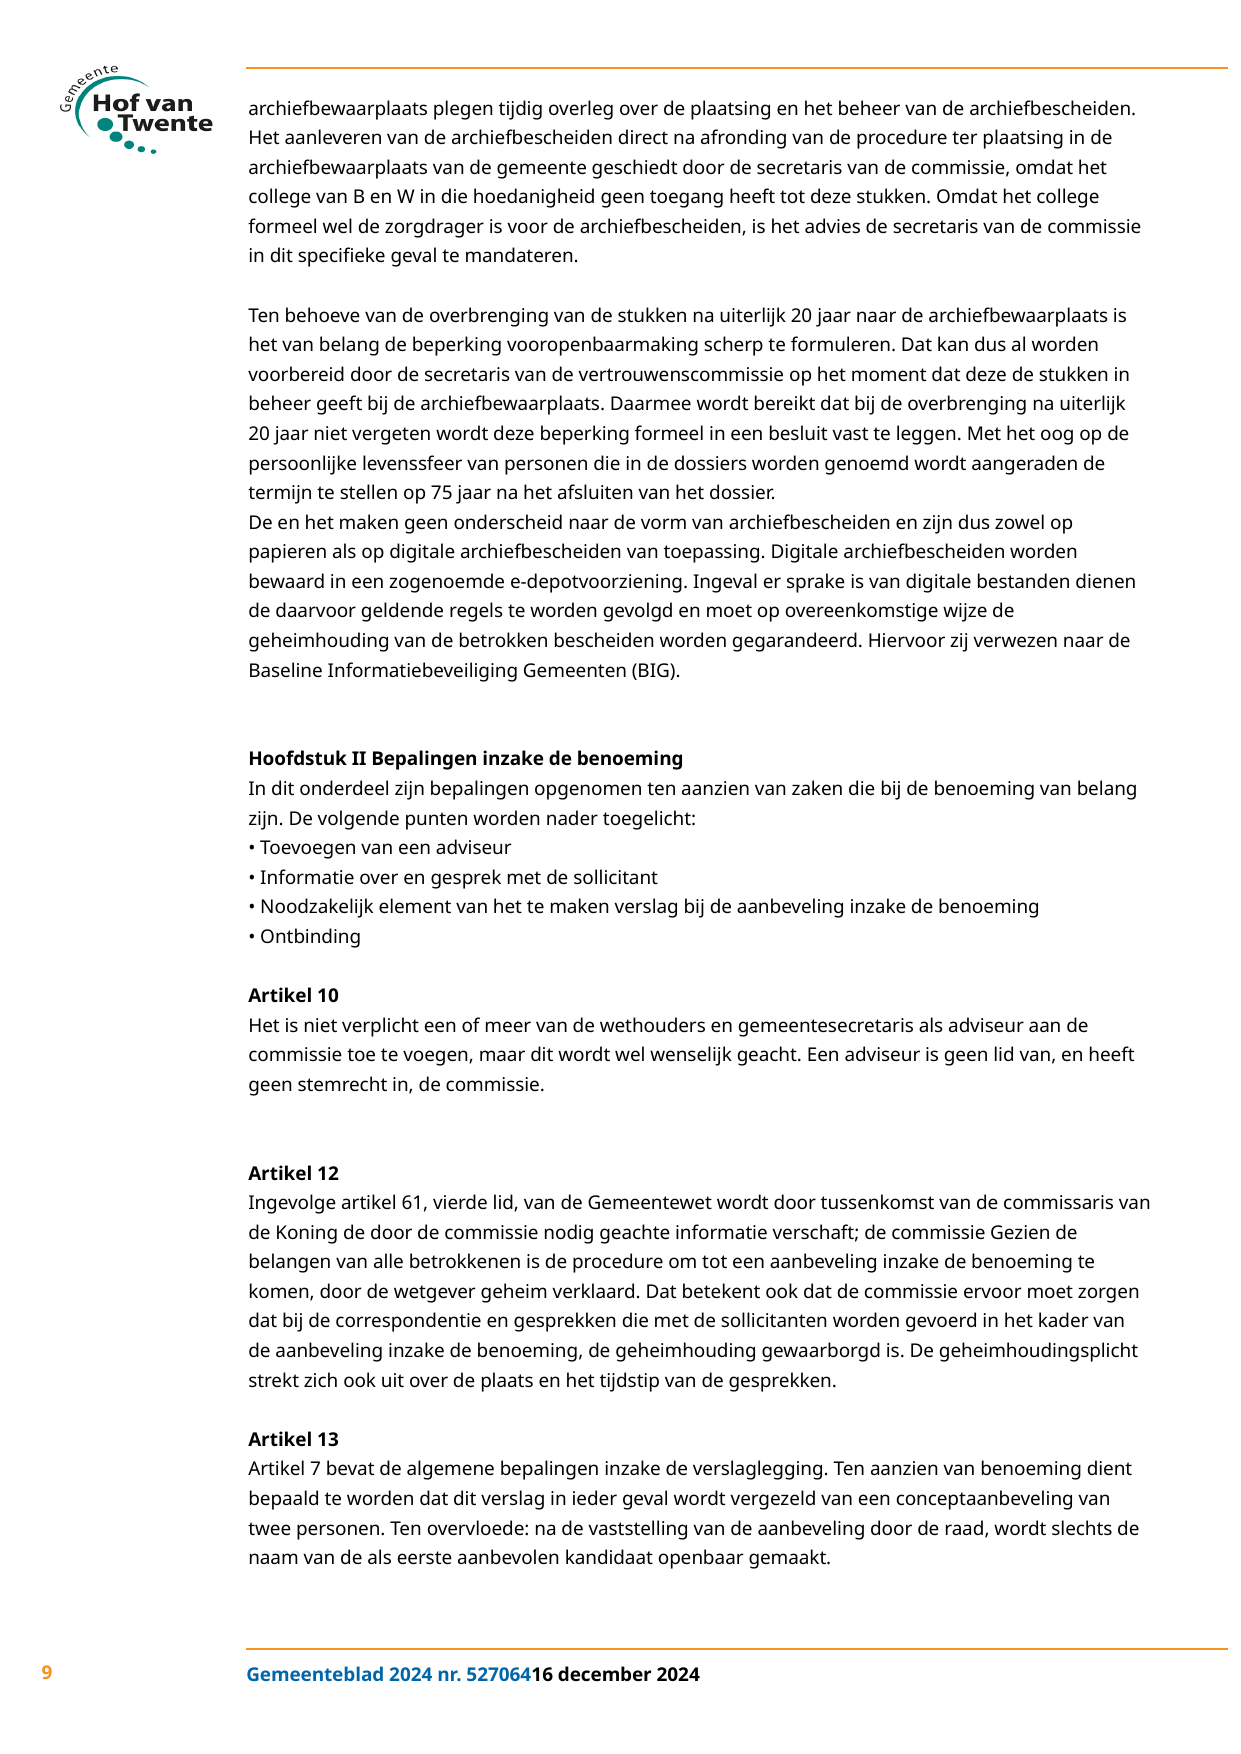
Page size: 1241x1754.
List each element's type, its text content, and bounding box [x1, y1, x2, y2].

text Ten behoeve van de overbrenging van de stukken na uiterlijk 20 jaar naar de archiefbewaarplaats is het van belang de beperking vooropenbaarmaking scherp te formuleren. Dat kan dus al worden voorbereid door de secretaris van de vertrouwenscommissie op het moment dat deze de stukken in beheer geeft bij de archiefbewaarplaats. Daarmee wordt bereikt dat bij de overbrenging na uiterlijk 20 jaar niet vergeten wordt deze beperking formeel in een besluit vast te leggen. Met het oog op de persoonlijke levenssfeer van personen die in de dossiers worden genoemd wordt aangeraden de termijn te stellen op 75 jaar na het afsluiten van het dossier. [248, 302, 1152, 505]
text Artikel 7 bevat de algemene bepalingen inzake de verslaglegging. Ten aanzien van benoeming dient bepaald te worden dat dit verslag in ieder geval wordt vergezeld van een conceptaanbeveling van twee personen. Ten overvloede: na de vaststelling van de aanbeveling door de raad, wordt slechts de naam van de als eerste aanbevolen kandidaat openbaar gemaakt. [248, 1456, 1152, 1570]
text Het aanleveren van de archiefbescheiden direct na afronding van de procedure ter plaatsing in de archiefbewaarplaats van de gemeente geschiedt door de secretaris van de commissie, omdat het college van B en W in die hoedanigheid geen toegang heeft tot deze stukken. Omdat het college formeel wel de zorgdrager is voor de archiefbescheiden, is het advies de secretaris van de commissie in dit specifieke geval te mandateren. [248, 124, 1152, 268]
text • Noodzakelijk element van het te maken verslag bij de aanbeveling inzake de benoeming [248, 893, 1152, 919]
text • Informatie over en gesprek met de sollicitant [248, 864, 1152, 890]
text Ingevolge artikel 61, vierde lid, van de Gemeentewet wordt door tussenkomst van de commissaris van de Koning de door de commissie nodig geachte informatie verschaft; de commissie Gezien de belangen van alle betrokkenen is de procedure om tot een aanbeveling inzake de benoeming te komen, door de wetgever geheim verklaard. Dat betekent ook dat de commissie ervoor moet zorgen dat bij de correspondentie en gesprekken die met de sollicitanten worden gevoerd in het kader van de aanbeveling inzake de benoeming, de geheimhouding gewaarborgd is. De geheimhoudingsplicht strekt zich ook uit over de plaats en het tijdstip van de gesprekken. [248, 1189, 1152, 1393]
text Het is niet verplicht een of meer van de wethouders en gemeentesecretaris als adviseur aan de commissie toe te voegen, maar dit wordt wel wenselijk geacht. Een adviseur is geen lid van, en heeft geen stemrecht in, de commissie. [248, 1012, 1152, 1097]
text Hoofdstuk II Bepalingen inzake de benoeming [248, 746, 1152, 771]
text In dit onderdeel zijn bepalingen opgenomen ten aanzien van zaken die bij de benoeming van belang zijn. De volgende punten worden nader toegelicht: [248, 775, 1152, 831]
text archiefbewaarplaats plegen tijdig overleg over de plaatsing en het beheer van de archiefbescheiden. [248, 95, 1152, 121]
text Artikel 13 [248, 1426, 1152, 1452]
text Artikel 10 [248, 982, 1152, 1008]
picture [41, 47, 231, 172]
text Artikel 12 [248, 1160, 1152, 1186]
text • Ontbinding [248, 923, 1152, 949]
text • Toevoegen van een adviseur [248, 834, 1152, 860]
text De en het maken geen onderscheid naar de vorm van archiefbescheiden en zijn dus zowel op papieren als op digitale archiefbescheiden van toepassing. Digitale archiefbescheiden worden bewaard in een zogenoemde e-depotvoorziening. Ingeval er sprake is van digitale bestanden dienen de daarvoor geldende regels te worden gevolgd en moet op overeenkomstige wijze de geheimhouding van de betrokken bescheiden worden gegarandeerd. Hiervoor zij verwezen naar de Baseline Informatiebeveiliging Gemeenten (BIG). [248, 509, 1152, 683]
